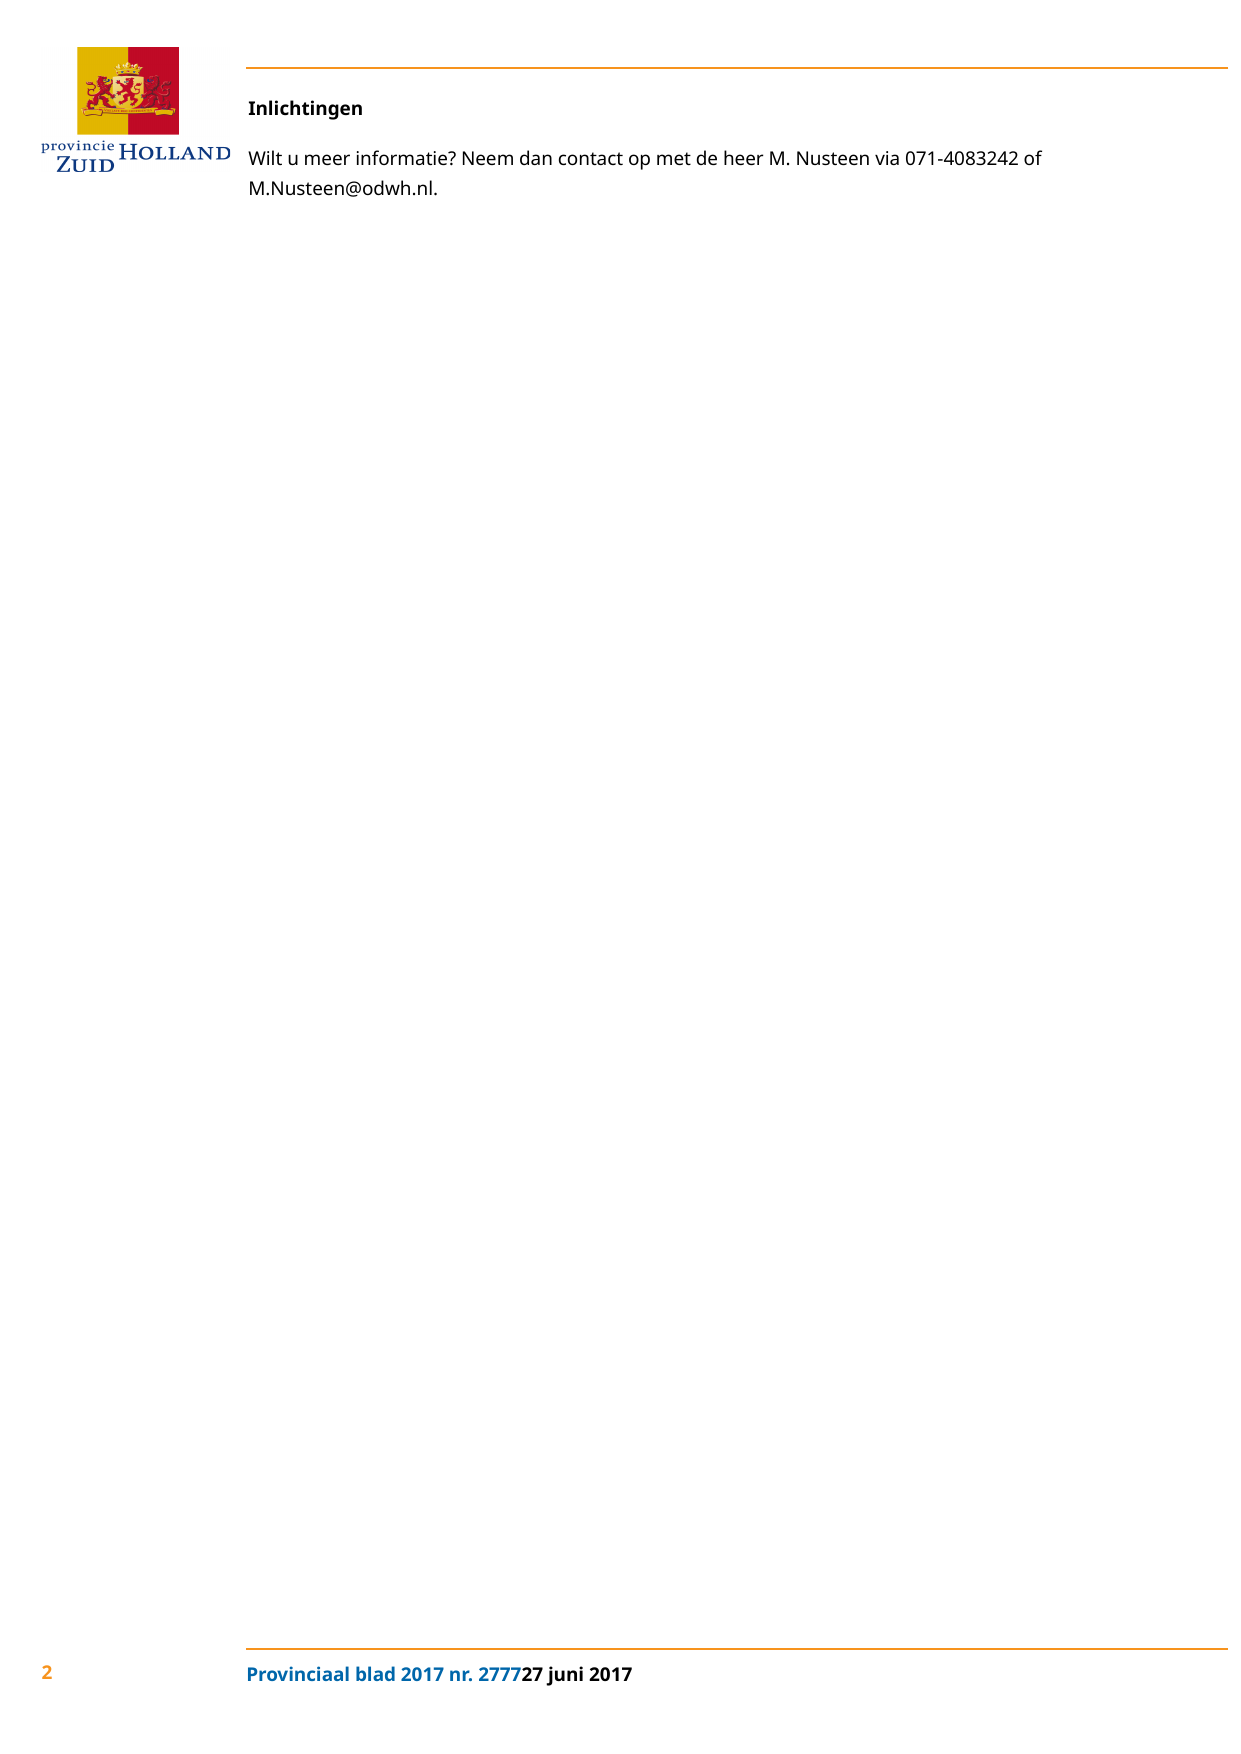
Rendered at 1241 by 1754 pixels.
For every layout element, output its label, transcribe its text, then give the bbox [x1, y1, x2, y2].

text Wilt u meer informatie? Neem dan contact op met de heer M. Nusteen via 071-4083242 of M.Nusteen@odwh.nl. [248, 145, 1152, 201]
text Inlichtingen [248, 95, 1152, 121]
picture [41, 47, 231, 172]
